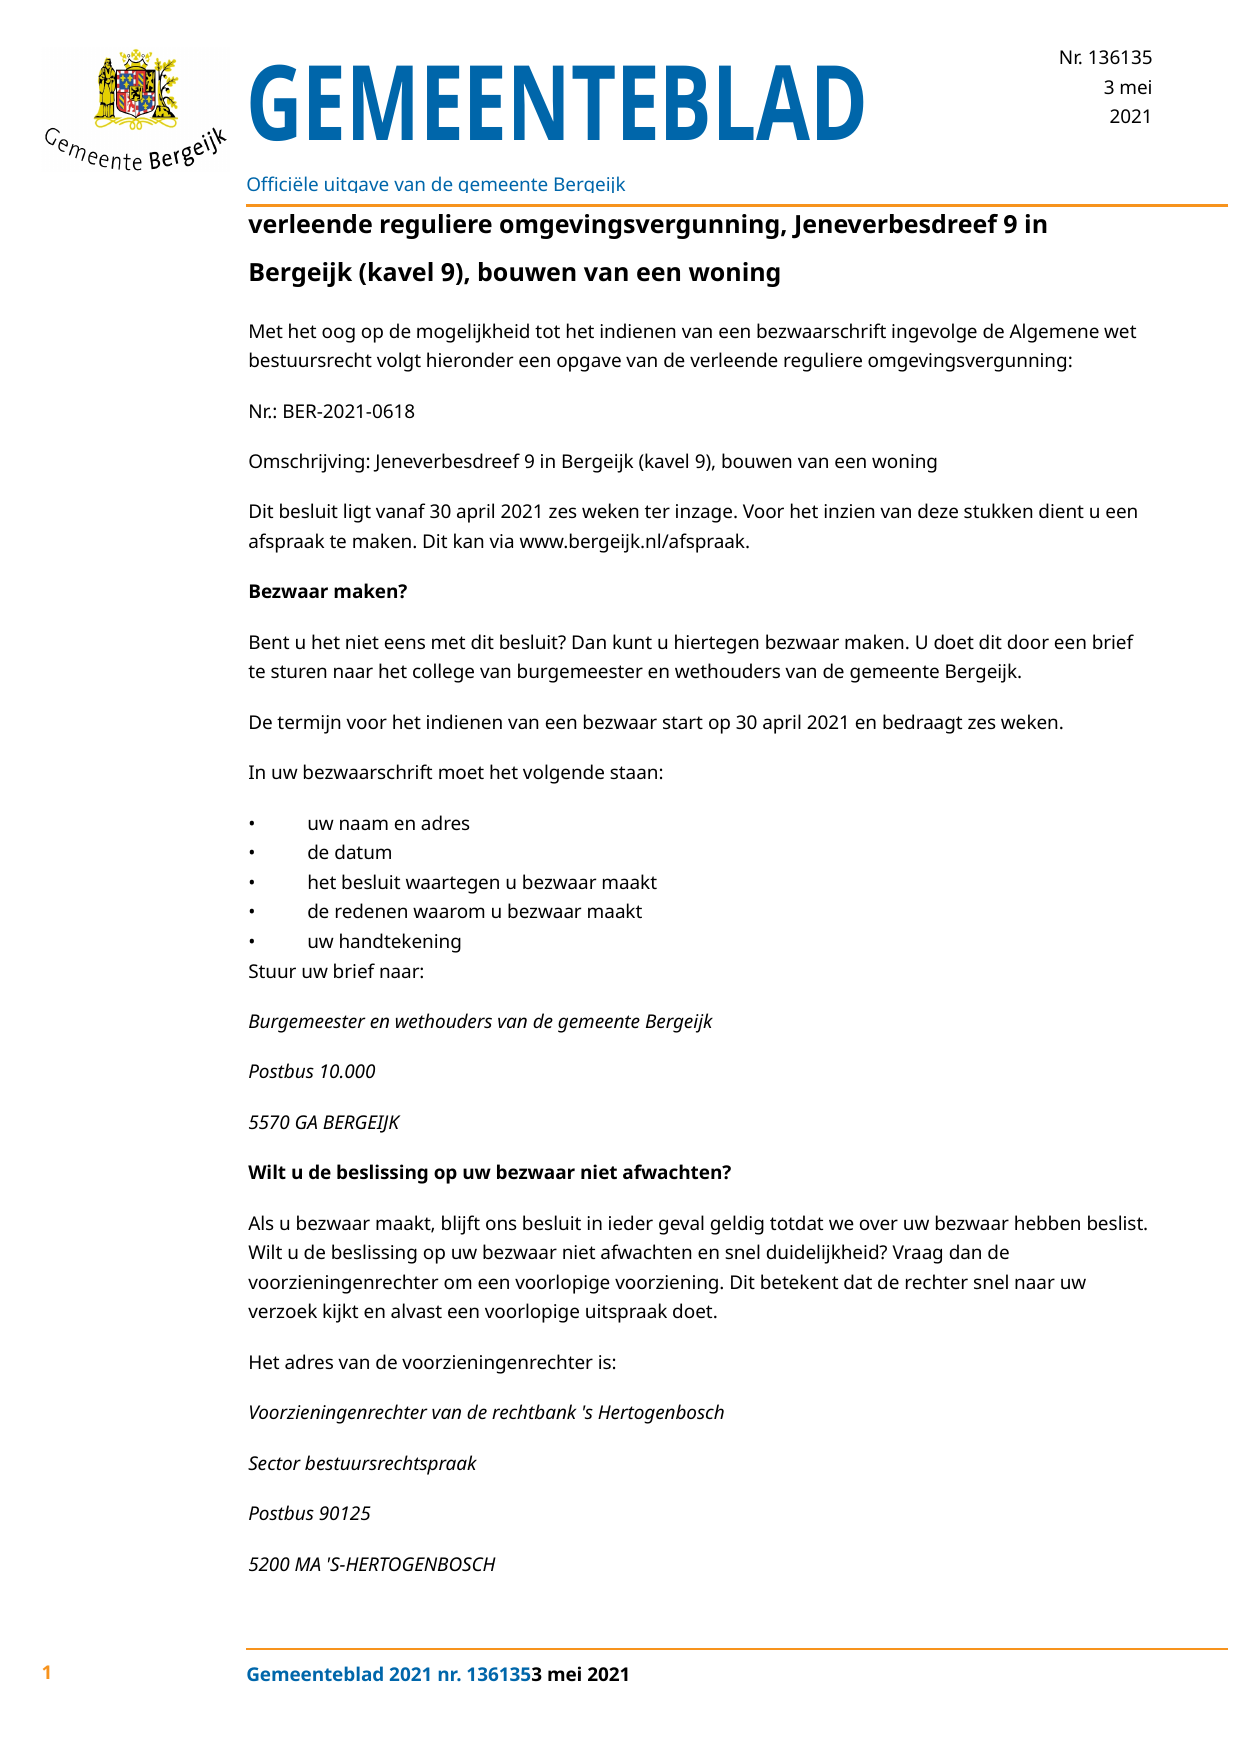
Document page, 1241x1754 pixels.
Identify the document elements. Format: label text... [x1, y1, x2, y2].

text Burgemeester en wethouders van de gemeente Bergeijk [248, 1008, 1152, 1034]
text Voorzieningenrechter van de rechtbank 's Hertogenbosch [248, 1399, 1152, 1425]
picture [41, 47, 231, 172]
text verleende reguliere omgevingsvergunning, Jeneverbesdreef 9 in Bergeijk (kavel 9), bouwen van een woning [248, 207, 1152, 288]
text Postbus 90125 [248, 1500, 1152, 1526]
text 5200 MA 'S-HERTOGENBOSCH [248, 1551, 1152, 1577]
text 5570 GA BERGEIJK [248, 1109, 1152, 1135]
text Het adres van de voorzieningenrechter is: [248, 1349, 1152, 1375]
list de datum [248, 839, 1152, 865]
text Wilt u de beslissing op uw bezwaar niet afwachten? [248, 1159, 1152, 1185]
text Sector bestuursrechtspraak [248, 1450, 1152, 1476]
text Als u bezwaar maakt, blijft ons besluit in ieder geval geldig totdat we over uw bezwaar hebben beslist. Wilt u de beslissing op uw bezwaar niet afwachten en snel duidelijkheid? Vraag dan de voorzieningenrechter om een voorlopige voorziening. Dit betekent dat de rechter snel naar uw verzoek kijkt en alvast een voorlopige uitspraak doet. [248, 1210, 1152, 1324]
text Dit besluit ligt vanaf 30 april 2021 zes weken ter inzage. Voor het inzien van deze stukken dient u een afspraak te maken. Dit kan via www.bergeijk.nl/afspraak. [248, 499, 1152, 554]
text In uw bezwaarschrift moet het volgende staan: [248, 759, 1152, 785]
text De termijn voor het indienen van een bezwaar start op 30 april 2021 en bedraagt zes weken. [248, 709, 1152, 735]
text Stuur uw brief naar: [248, 958, 1152, 984]
text Postbus 10.000 [248, 1059, 1152, 1084]
text Bezwaar maken? [248, 579, 1152, 604]
list het besluit waartegen u bezwaar maakt [248, 869, 1152, 895]
list de redenen waarom u bezwaar maakt [248, 899, 1152, 924]
text Omschrijving: Jeneverbesdreef 9 in Bergeijk (kavel 9), bouwen van een woning [248, 448, 1152, 474]
text Bent u het niet eens met dit besluit? Dan kunt u hiertegen bezwaar maken. U doet dit door een brief te sturen naar het college van burgemeester en wethouders van de gemeente Bergeijk. [248, 629, 1152, 684]
list uw naam en adres [248, 810, 1152, 836]
text Met het oog op de mogelijkheid tot het indienen van een bezwaarschrift ingevolge de Algemene wet bestuursrecht volgt hieronder een opgave van de verleende reguliere omgevingsvergunning: [248, 318, 1152, 373]
text Nr.: BER-2021-0618 [248, 398, 1152, 424]
list uw handtekening [248, 928, 1152, 954]
